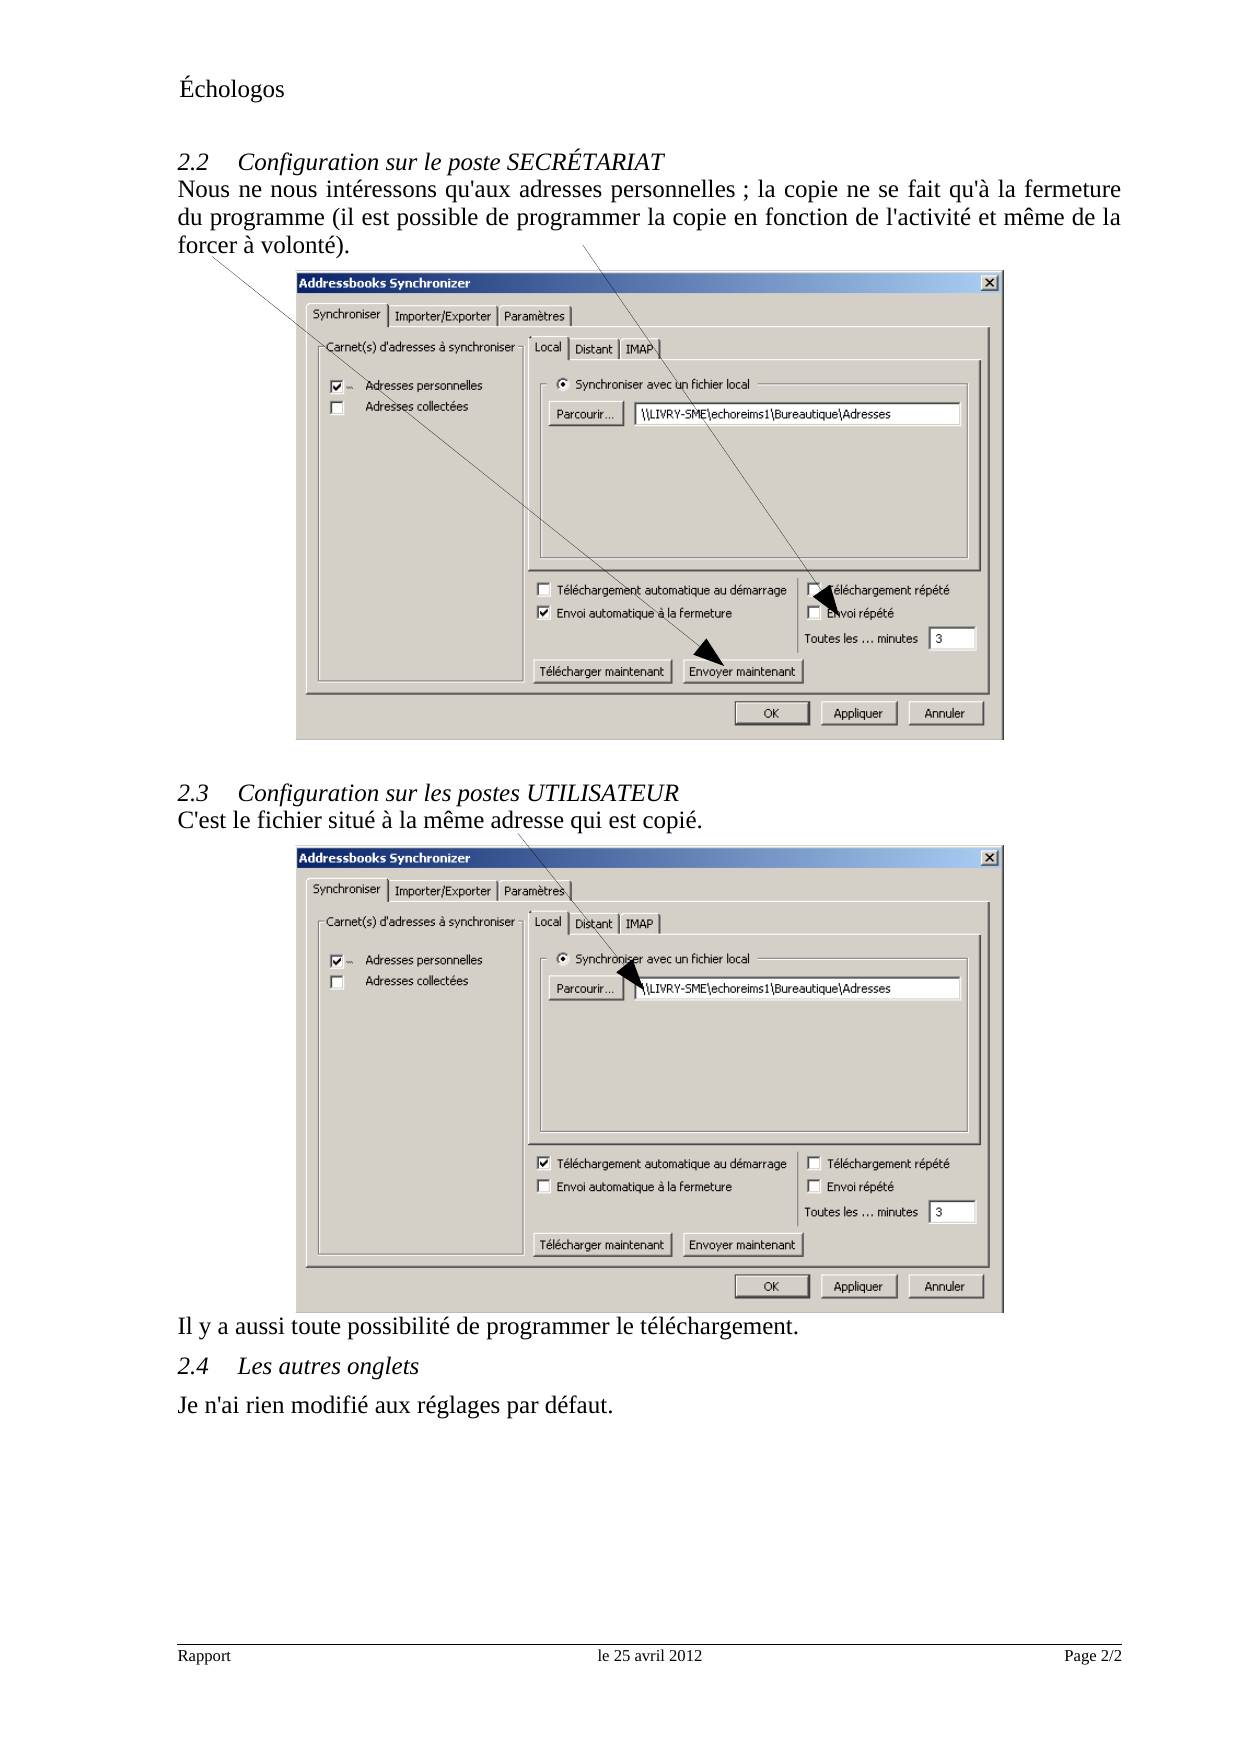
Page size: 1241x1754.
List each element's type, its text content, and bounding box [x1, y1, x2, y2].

subtitle Configuration sur le poste SECRÉTARIAT [177, 148, 1122, 175]
text Je n'ai rien modifié aux réglages par défaut. [177, 1391, 1122, 1419]
text C'est le fichier situé à la même adresse qui est copié. [177, 806, 1122, 834]
text Nous ne nous intéressons qu'aux adresses personnelles ; la copie ne se fait qu'à la fermeture du programme (il est possible de programmer la copie en fonction de l'activité et même de la forcer à volonté). [177, 175, 1122, 258]
subtitle Les autres onglets [177, 1352, 1122, 1379]
subtitle Configuration sur les postes UTILISATEUR [177, 779, 1122, 806]
text Il y a aussi toute possibilité de programmer le téléchargement. [177, 846, 1122, 1340]
